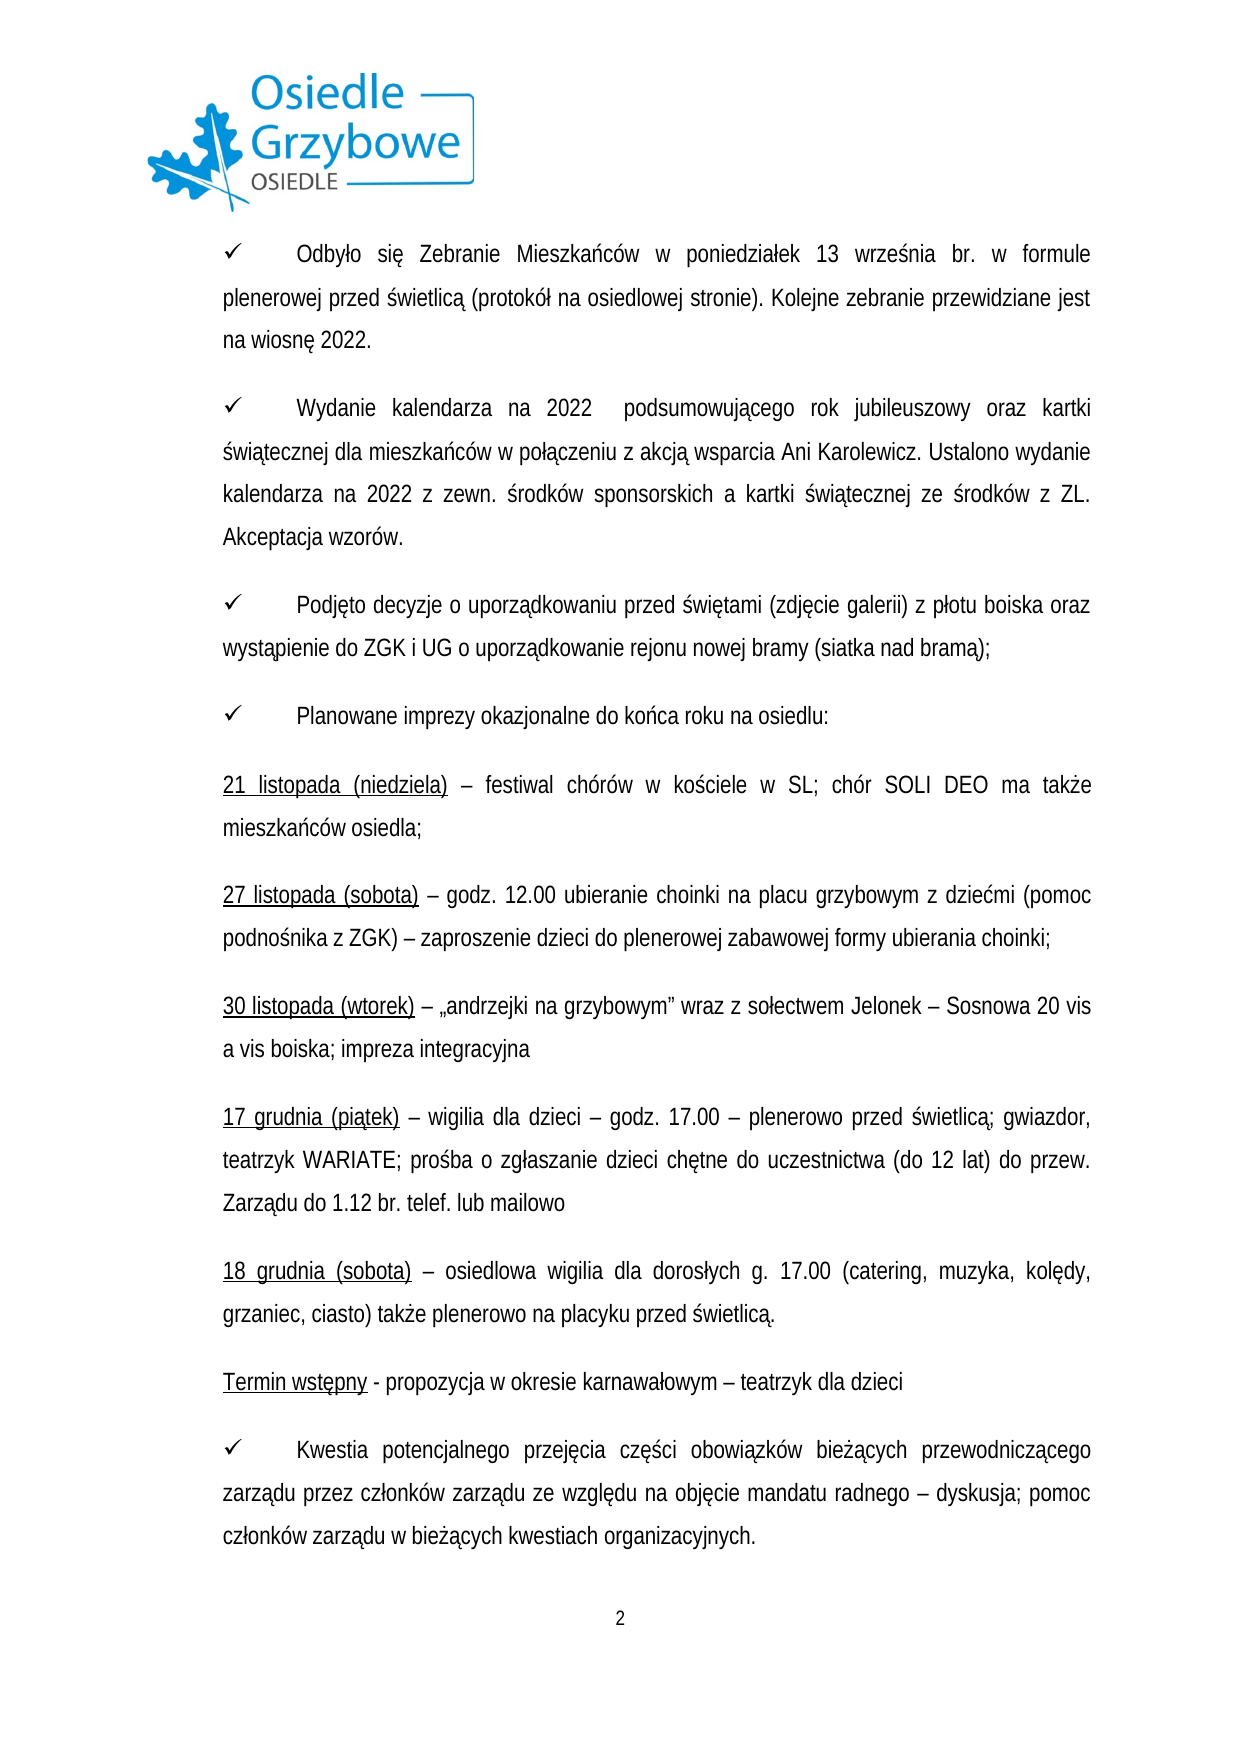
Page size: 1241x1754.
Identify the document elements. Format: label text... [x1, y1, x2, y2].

list Termin wstępny - propozycja w okresie karnawałowym – teatrzyk dla dzieci [223, 1367, 1093, 1395]
list Podjęto decyzje o uporządkowaniu przed świętami (zdjęcie galerii) z płotu boiska oraz wystąpienie do ZGK i UG o uporządkowanie rejonu nowej bramy (siatka nad bramą); [223, 590, 1093, 662]
list Odbyło się Zebranie Mieszkańców w poniedziałek 13 września br. w formule plenerowej przed świetlicą (protokół na osiedlowej stronie). Kolejne zebranie przewidziane jest na wiosnę 2022. [223, 239, 1093, 354]
list 27 listopada (sobota) – godz. 12.00 ubieranie choinki na placu grzybowym z dziećmi (pomoc podnośnika z ZGK) – zaproszenie dzieci do plenerowej zabawowej formy ubierania choinki; [223, 880, 1093, 952]
list Kwestia potencjalnego przejęcia części obowiązków bieżących przewodniczącego zarządu przez członków zarządu ze względu na objęcie mandatu radnego – dyskusja; pomoc członków zarządu w bieżących kwestiach organizacyjnych. [223, 1434, 1093, 1549]
list Wydanie kalendarza na 2022 podsumowującego rok jubileuszowy oraz kartki świątecznej dla mieszkańców w połączeniu z akcją wsparcia Ani Karolewicz. Ustalono wydanie kalendarza na 2022 z zewn. środków sponsorskich a kartki świątecznej ze środków z ZL. Akceptacja wzorów. [223, 393, 1093, 551]
list 17 grudnia (piątek) – wigilia dla dzieci – godz. 17.00 – plenerowo przed świetlicą; gwiazdor, teatrzyk WARIATE; prośba o zgłaszanie dzieci chętne do uczestnictwa (do 12 lat) do przew. Zarządu do 1.12 br. telef. lub mailowo [223, 1102, 1093, 1217]
list 21 listopada (niedziela) – festiwal chórów w kościele w SL; chór SOLI DEO ma także mieszkańców osiedla; [223, 769, 1093, 841]
list 30 listopada (wtorek) – „andrzejki na grzybowym” wraz z sołectwem Jelonek – Sosnowa 20 vis a vis boiska; impreza integracyjna [223, 991, 1093, 1063]
list Planowane imprezy okazjonalne do końca roku na osiedlu: [223, 701, 1093, 730]
list 18 grudnia (sobota) – osiedlowa wigilia dla dorosłych g. 17.00 (catering, muzyka, kolędy, grzaniec, ciasto) także plenerowo na placyku przed świetlicą. [223, 1256, 1093, 1327]
